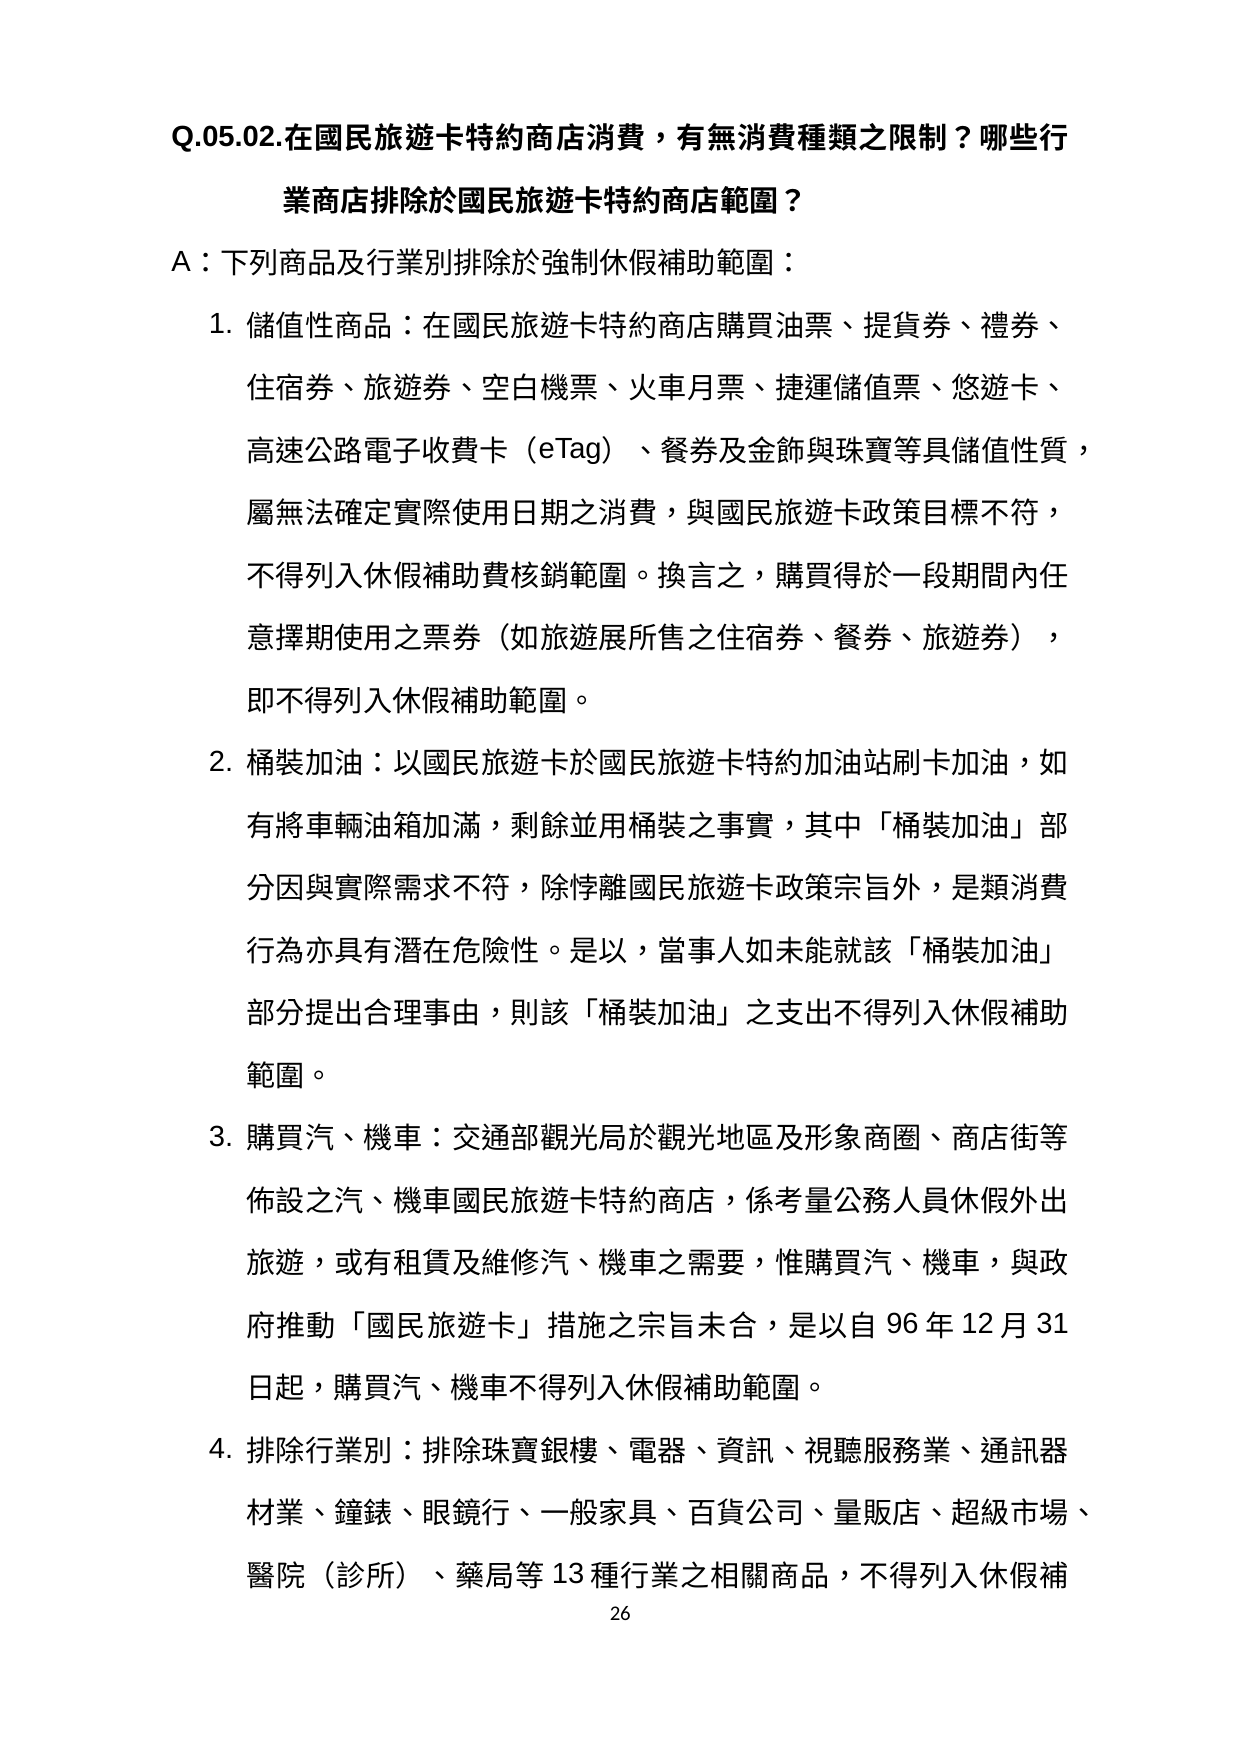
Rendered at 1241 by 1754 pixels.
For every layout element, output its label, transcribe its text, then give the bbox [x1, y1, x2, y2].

list 排除行業別：排除珠寶銀樓、電器、資訊、視聽服務業、通訊器材業、鐘錶、眼鏡行、一般家具、百貨公司、量販店、超級市場、醫院（診所）、藥局等13種行業之相關商品，不得列入休假補助範圍。 [209, 1407, 1069, 1594]
text A：下列商品及行業別排除於強制休假補助範圍： [171, 219, 1069, 282]
list 購買汽、機車：交通部觀光局於觀光地區及形象商圈、商店街等佈設之汽、機車國民旅遊卡特約商店，係考量公務人員休假外出旅遊，或有租賃及維修汽、機車之需要，惟購買汽、機車，與政府推動「國民旅遊卡」措施之宗旨未合，是以自96年12月31日起，購買汽、機車不得列入休假補助範圍。 [209, 1094, 1069, 1407]
text Q.05.02.在國民旅遊卡特約商店消費，有無消費種類之限制？哪些行業商店排除於國民旅遊卡特約商店範圍？ [171, 94, 1069, 219]
list 桶裝加油：以國民旅遊卡於國民旅遊卡特約加油站刷卡加油，如有將車輛油箱加滿，剩餘並用桶裝之事實，其中「桶裝加油」部分因與實際需求不符，除悖離國民旅遊卡政策宗旨外，是類消費行為亦具有潛在危險性。是以，當事人如未能就該「桶裝加油」部分提出合理事由，則該「桶裝加油」之支出不得列入休假補助範圍。 [209, 719, 1069, 1094]
list 儲值性商品：在國民旅遊卡特約商店購買油票、提貨券、禮券、住宿券、旅遊券、空白機票、火車月票、捷運儲值票、悠遊卡、高速公路電子收費卡（eTag）、餐券及金飾與珠寶等具儲值性質，屬無法確定實際使用日期之消費，與國民旅遊卡政策目標不符，不得列入休假補助費核銷範圍。換言之，購買得於一段期間內任意擇期使用之票券（如旅遊展所售之住宿券、餐券、旅遊券），即不得列入休假補助範圍。 [209, 282, 1069, 719]
